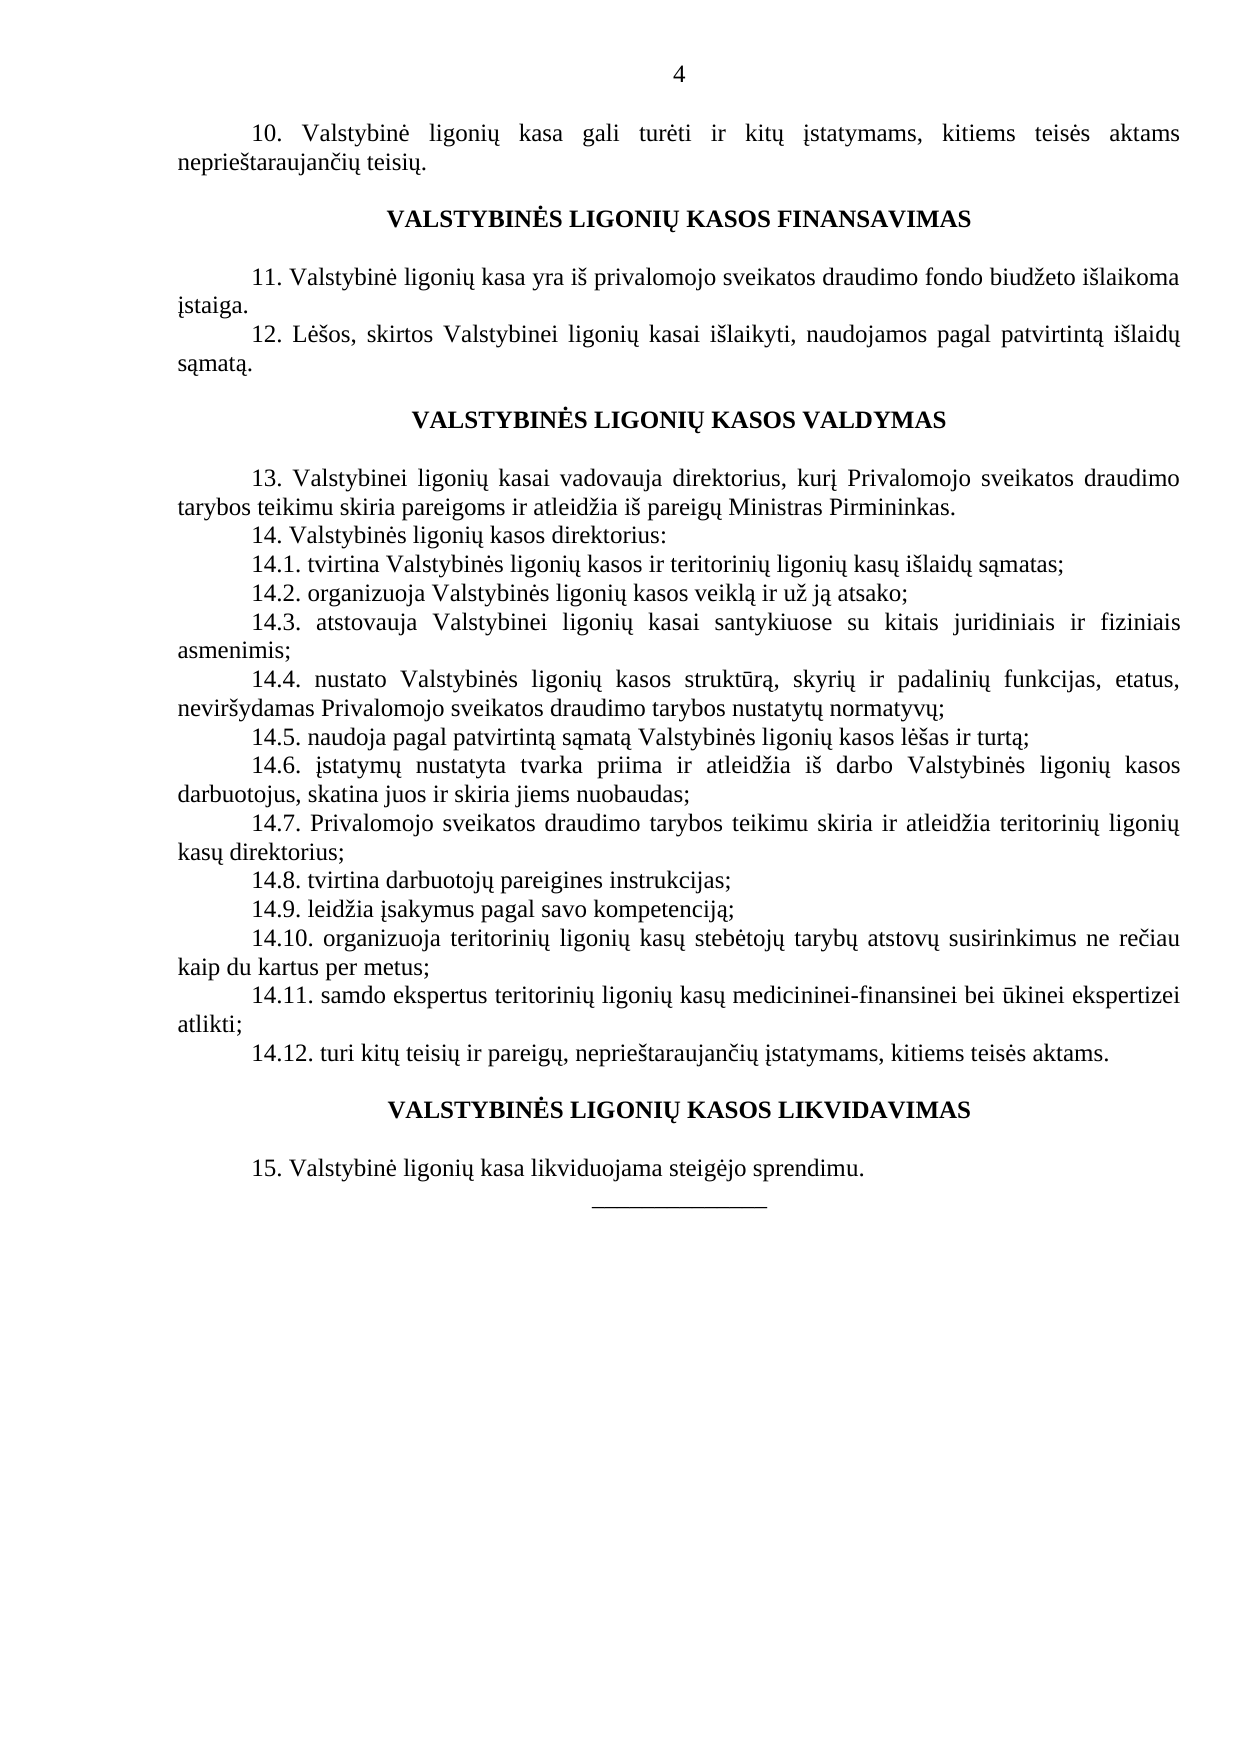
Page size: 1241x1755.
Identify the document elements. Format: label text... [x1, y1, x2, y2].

text Valstybinės ligonių kasos valdymas [177, 406, 1181, 434]
text 14. Valstybinės ligonių kasos direktorius: [177, 521, 1181, 549]
text 10. Valstybinė ligonių kasa gali turėti ir kitų įstatymams, kitiems teisės aktams neprieštaraujančių teisių. [177, 118, 1181, 176]
text ______________ [177, 1182, 1181, 1211]
text 14.5. naudoja pagal patvirtintą sąmatą Valstybinės ligonių kasos lėšas ir turtą; [177, 722, 1181, 751]
text 11. Valstybinė ligonių kasa yra iš privalomojo sveikatos draudimo fondo biudžeto išlaikoma įstaiga. [177, 262, 1181, 319]
text 13. Valstybinei ligonių kasai vadovauja direktorius, kurį Privalomojo sveikatos draudimo tarybos teikimu skiria pareigoms ir atleidžia iš pareigų Ministras Pirmininkas. [177, 463, 1181, 521]
text 14.2. organizuoja Valstybinės ligonių kasos veiklą ir už ją atsako; [177, 578, 1181, 607]
text 14.3. atstovauja Valstybinei ligonių kasai santykiuose su kitais juridiniais ir fiziniais asmenimis; [177, 607, 1181, 664]
text 14.1. tvirtina Valstybinės ligonių kasos ir teritorinių ligonių kasų išlaidų sąmatas; [177, 549, 1181, 578]
text 14.11. samdo ekspertus teritorinių ligonių kasų medicininei-finansinei bei ūkinei ekspertizei atlikti; [177, 981, 1181, 1038]
text 14.12. turi kitų teisių ir pareigų, neprieštaraujančių įstatymams, kitiems teisės aktams. [177, 1038, 1181, 1067]
text Valstybinės ligonių kasos finansavimas [177, 204, 1181, 233]
text 14.8. tvirtina darbuotojų pareigines instrukcijas; [177, 866, 1181, 894]
text 14.6. įstatymų nustatyta tvarka priima ir atleidžia iš darbo Valstybinės ligonių kasos darbuotojus, skatina juos ir skiria jiems nuobaudas; [177, 751, 1181, 808]
text Valstybinės ligonių kasos likvidavimas [177, 1096, 1181, 1124]
text 14.10. organizuoja teritorinių ligonių kasų stebėtojų tarybų atstovų susirinkimus ne rečiau kaip du kartus per metus; [177, 923, 1181, 981]
text 14.7. Privalomojo sveikatos draudimo tarybos teikimu skiria ir atleidžia teritorinių ligonių kasų direktorius; [177, 808, 1181, 866]
text 14.9. leidžia įsakymus pagal savo kompetenciją; [177, 894, 1181, 923]
text 15. Valstybinė ligonių kasa likviduojama steigėjo sprendimu. [177, 1153, 1181, 1182]
text 12. Lėšos, skirtos Valstybinei ligonių kasai išlaikyti, naudojamos pagal patvirtintą išlaidų sąmatą. [177, 319, 1181, 377]
text 14.4. nustato Valstybinės ligonių kasos struktūrą, skyrių ir padalinių funkcijas, etatus, neviršydamas Privalomojo sveikatos draudimo tarybos nustatytų normatyvų; [177, 664, 1181, 722]
